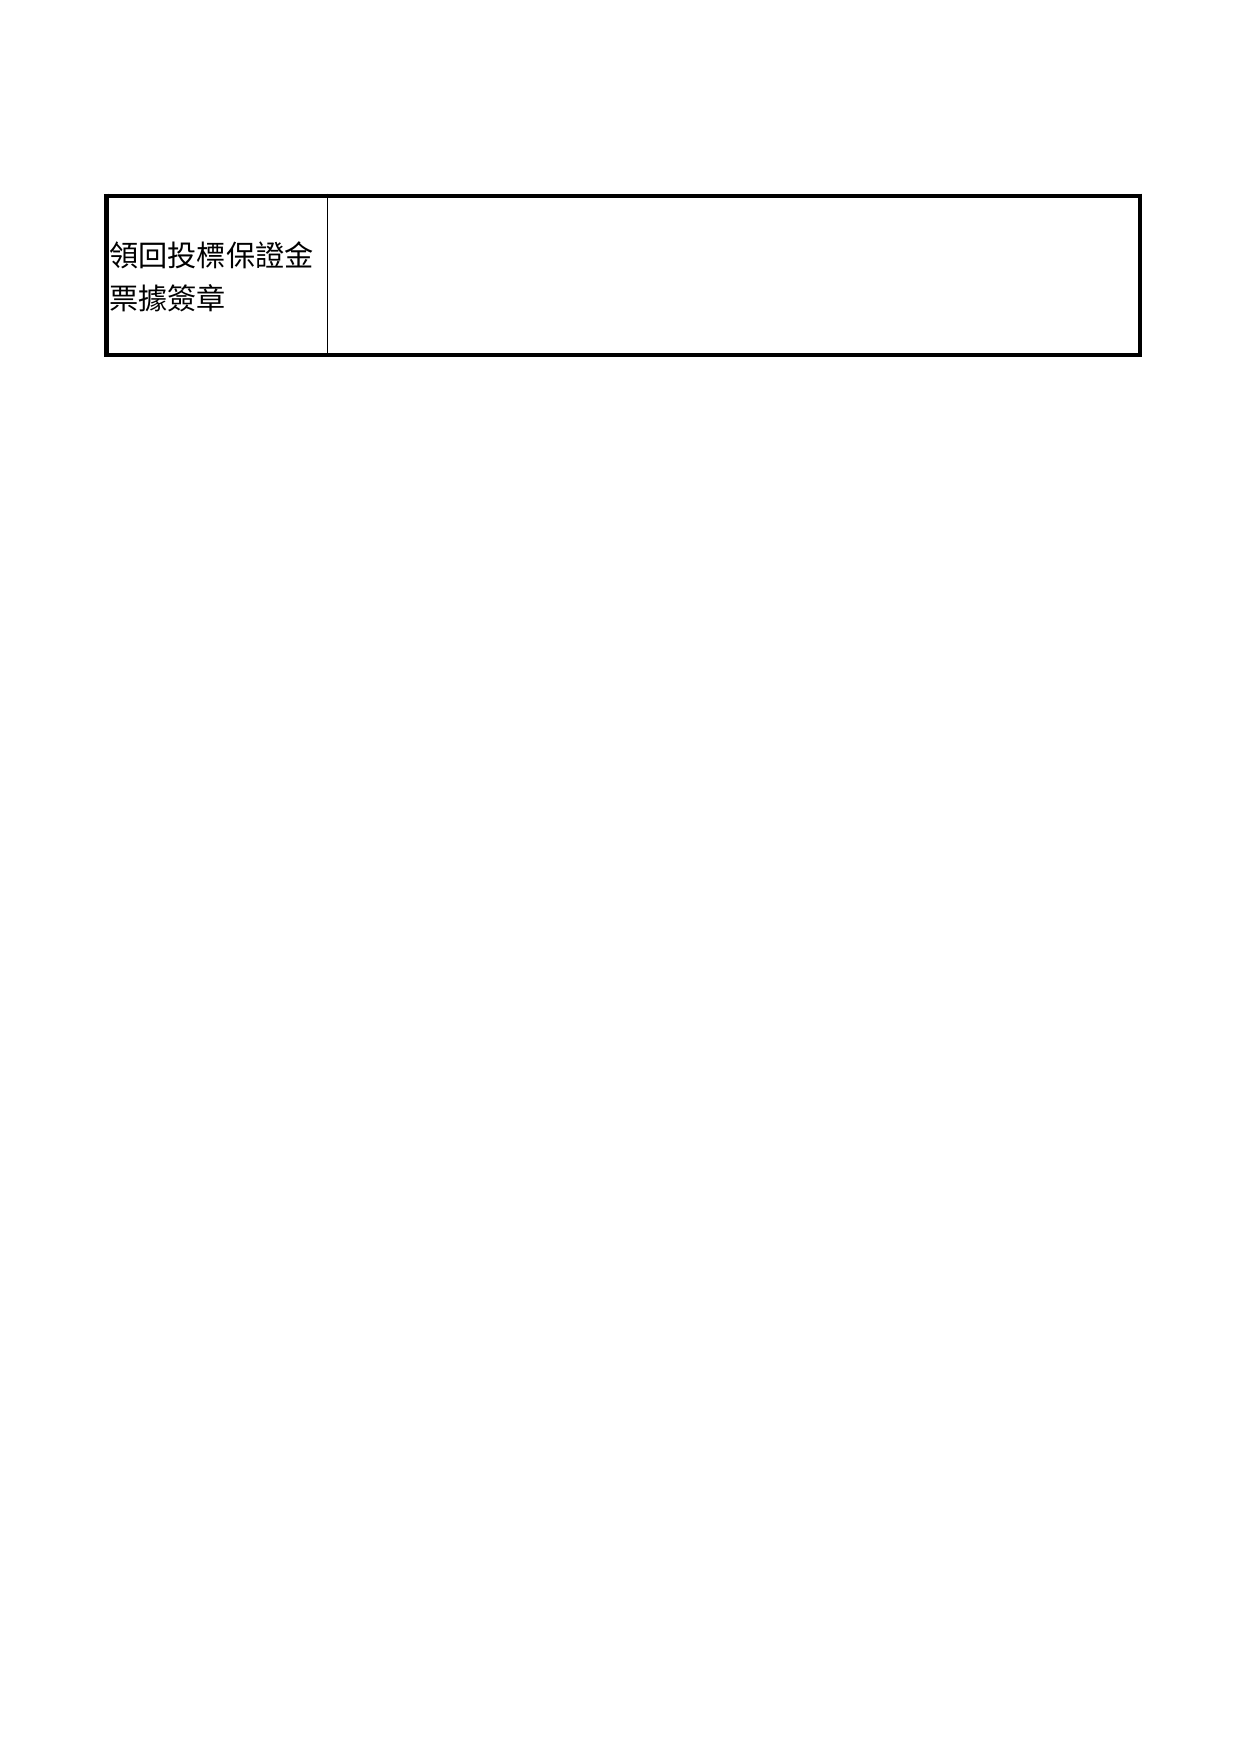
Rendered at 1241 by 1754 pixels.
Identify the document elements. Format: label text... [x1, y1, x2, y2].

table_cell [328, 198, 1138, 353]
table_cell 領回投標保證金票據簽章 [109, 198, 327, 353]
